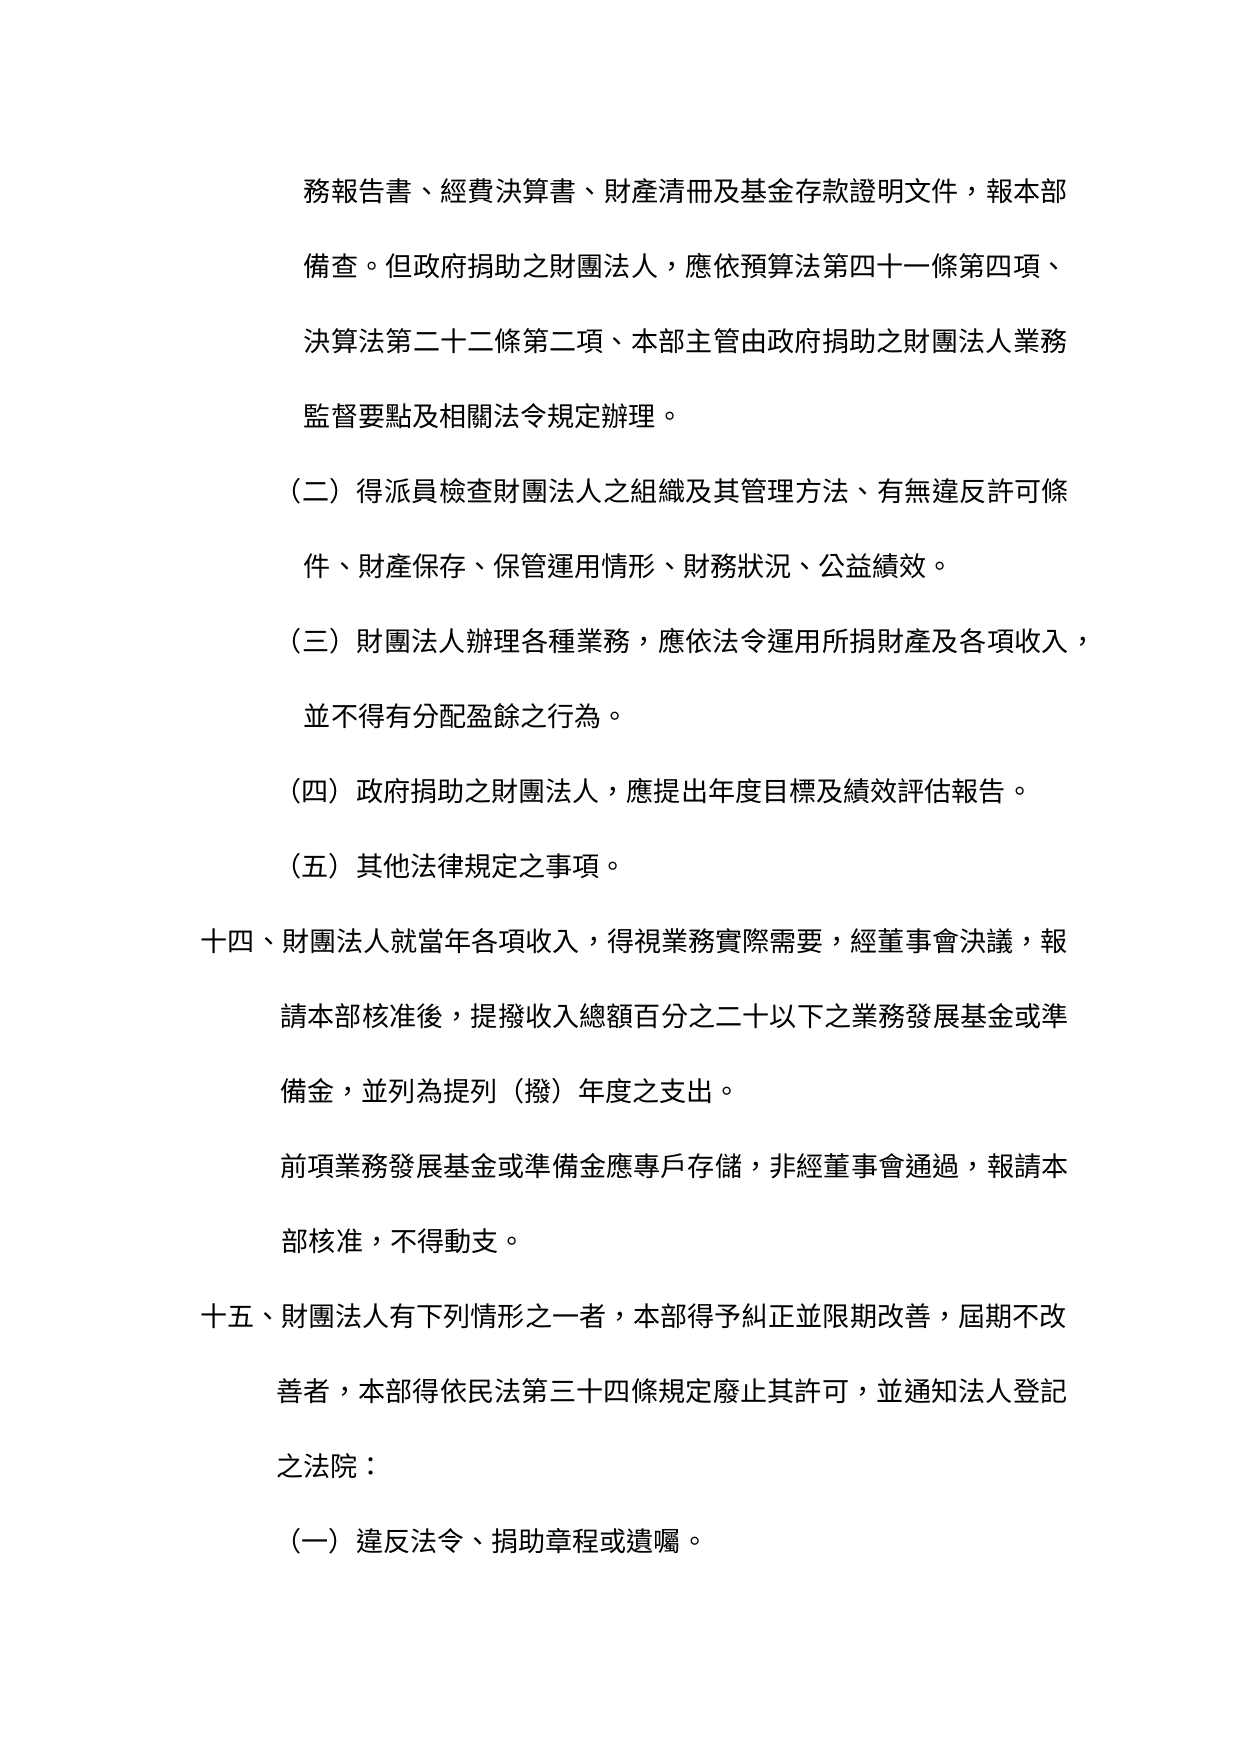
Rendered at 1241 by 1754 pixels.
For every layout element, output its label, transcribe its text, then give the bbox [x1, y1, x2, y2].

text （二）得派員檢查財團法人之組織及其管理方法、有無違反許可條件、財產保存、保管運用情形、財務狀況、公益績效。 [274, 446, 1069, 596]
text 前項業務發展基金或準備金應專戶存儲，非經董事會通過，報請本部核准，不得動支。 [280, 1121, 1069, 1271]
text （五）其他法律規定之事項。 [274, 821, 1069, 896]
text （一）違反法令、捐助章程或遺囑。 [274, 1496, 1069, 1571]
text 十四、財團法人就當年各項收入，得視業務實際需要，經董事會決議，報請本部核准後，提撥收入總額百分之二十以下之業務發展基金或準備金，並列為提列（撥）年度之支出。 [201, 896, 1069, 1121]
text 十五、財團法人有下列情形之一者，本部得予糾正並限期改善，屆期不改善者，本部得依民法第三十四條規定廢止其許可，並通知法人登記之法院： [200, 1271, 1069, 1496]
text （三）財團法人辦理各種業務，應依法令運用所捐財產及各項收入，並不得有分配盈餘之行為。 [274, 596, 1069, 746]
text （四）政府捐助之財團法人，應提出年度目標及績效評估報告。 [274, 746, 1069, 821]
text 務報告書、經費決算書、財產清冊及基金存款證明文件，報本部備查。但政府捐助之財團法人，應依預算法第四十一條第四項、決算法第二十二條第二項、本部主管由政府捐助之財團法人業務監督要點及相關法令規定辦理。 [274, 146, 1069, 446]
